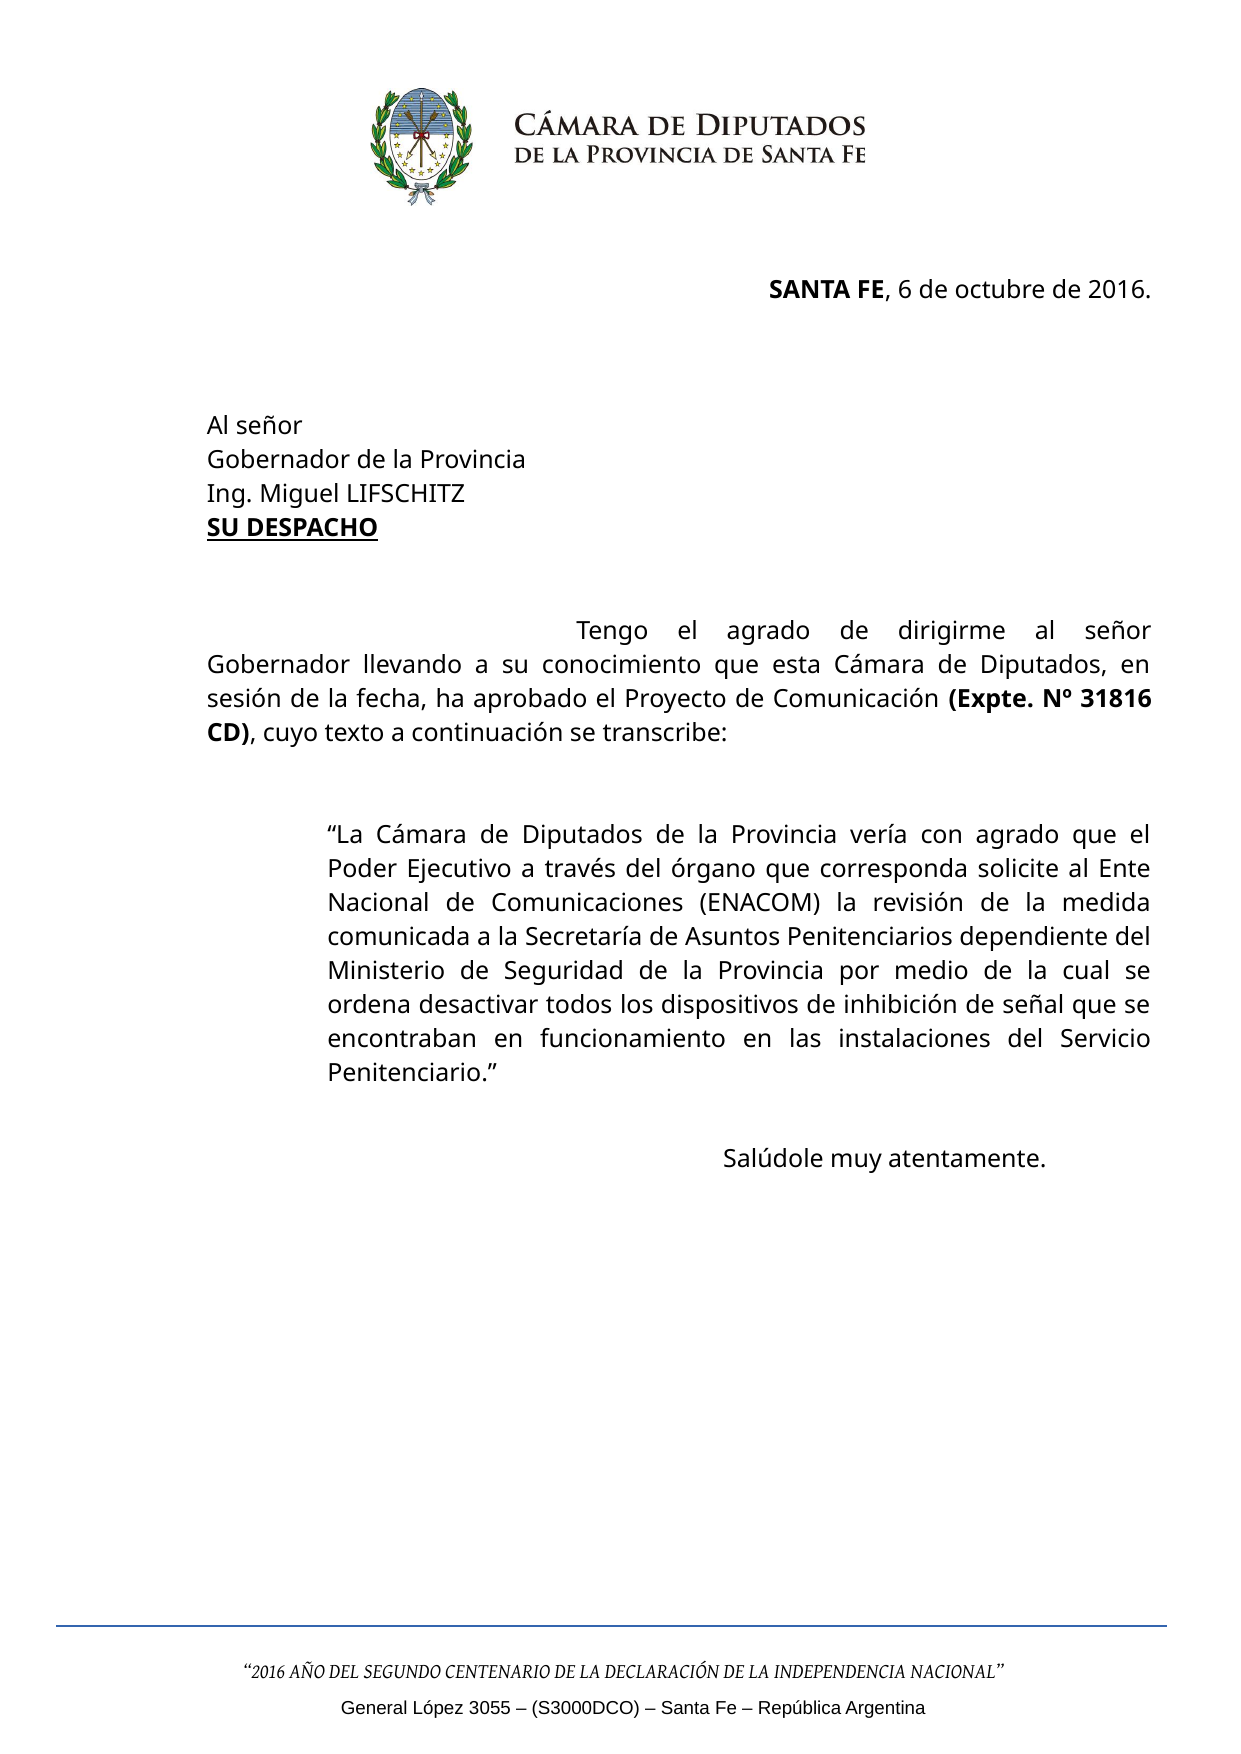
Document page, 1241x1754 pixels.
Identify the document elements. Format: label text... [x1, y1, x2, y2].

text SANTA FE, 6 de octubre de 2016. [207, 272, 1152, 306]
text Tengo el agrado de dirigirme al señor Gobernador llevando a su conocimiento que esta Cámara de Diputados, en sesión de la fecha, ha aprobado el Proyecto de Comunicación (Expte. Nº 31816 CD), cuyo texto a continuación se transcribe: [207, 612, 1152, 748]
text Gobernador de la Provincia [207, 442, 1152, 476]
text SU DESPACHO [207, 510, 1152, 544]
text “La Cámara de Diputados de la Provincia vería con agrado que el Poder Ejecutivo a través del órgano que corresponda solicite al Ente Nacional de Comunicaciones (ENACOM) la revisión de la medida comunicada a la Secretaría de Asuntos Penitenciarios dependiente del Ministerio de Seguridad de la Provincia por medio de la cual se ordena desactivar todos los dispositivos de inhibición de señal que se encontraban en funcionamiento en las instalaciones del Servicio Penitenciario.” [327, 817, 1152, 1089]
picture [370, 88, 866, 210]
text Al señor [207, 408, 1152, 442]
text Salúdole muy atentamente. [649, 1141, 1152, 1175]
text Ing. Miguel LIFSCHITZ [207, 476, 1152, 510]
